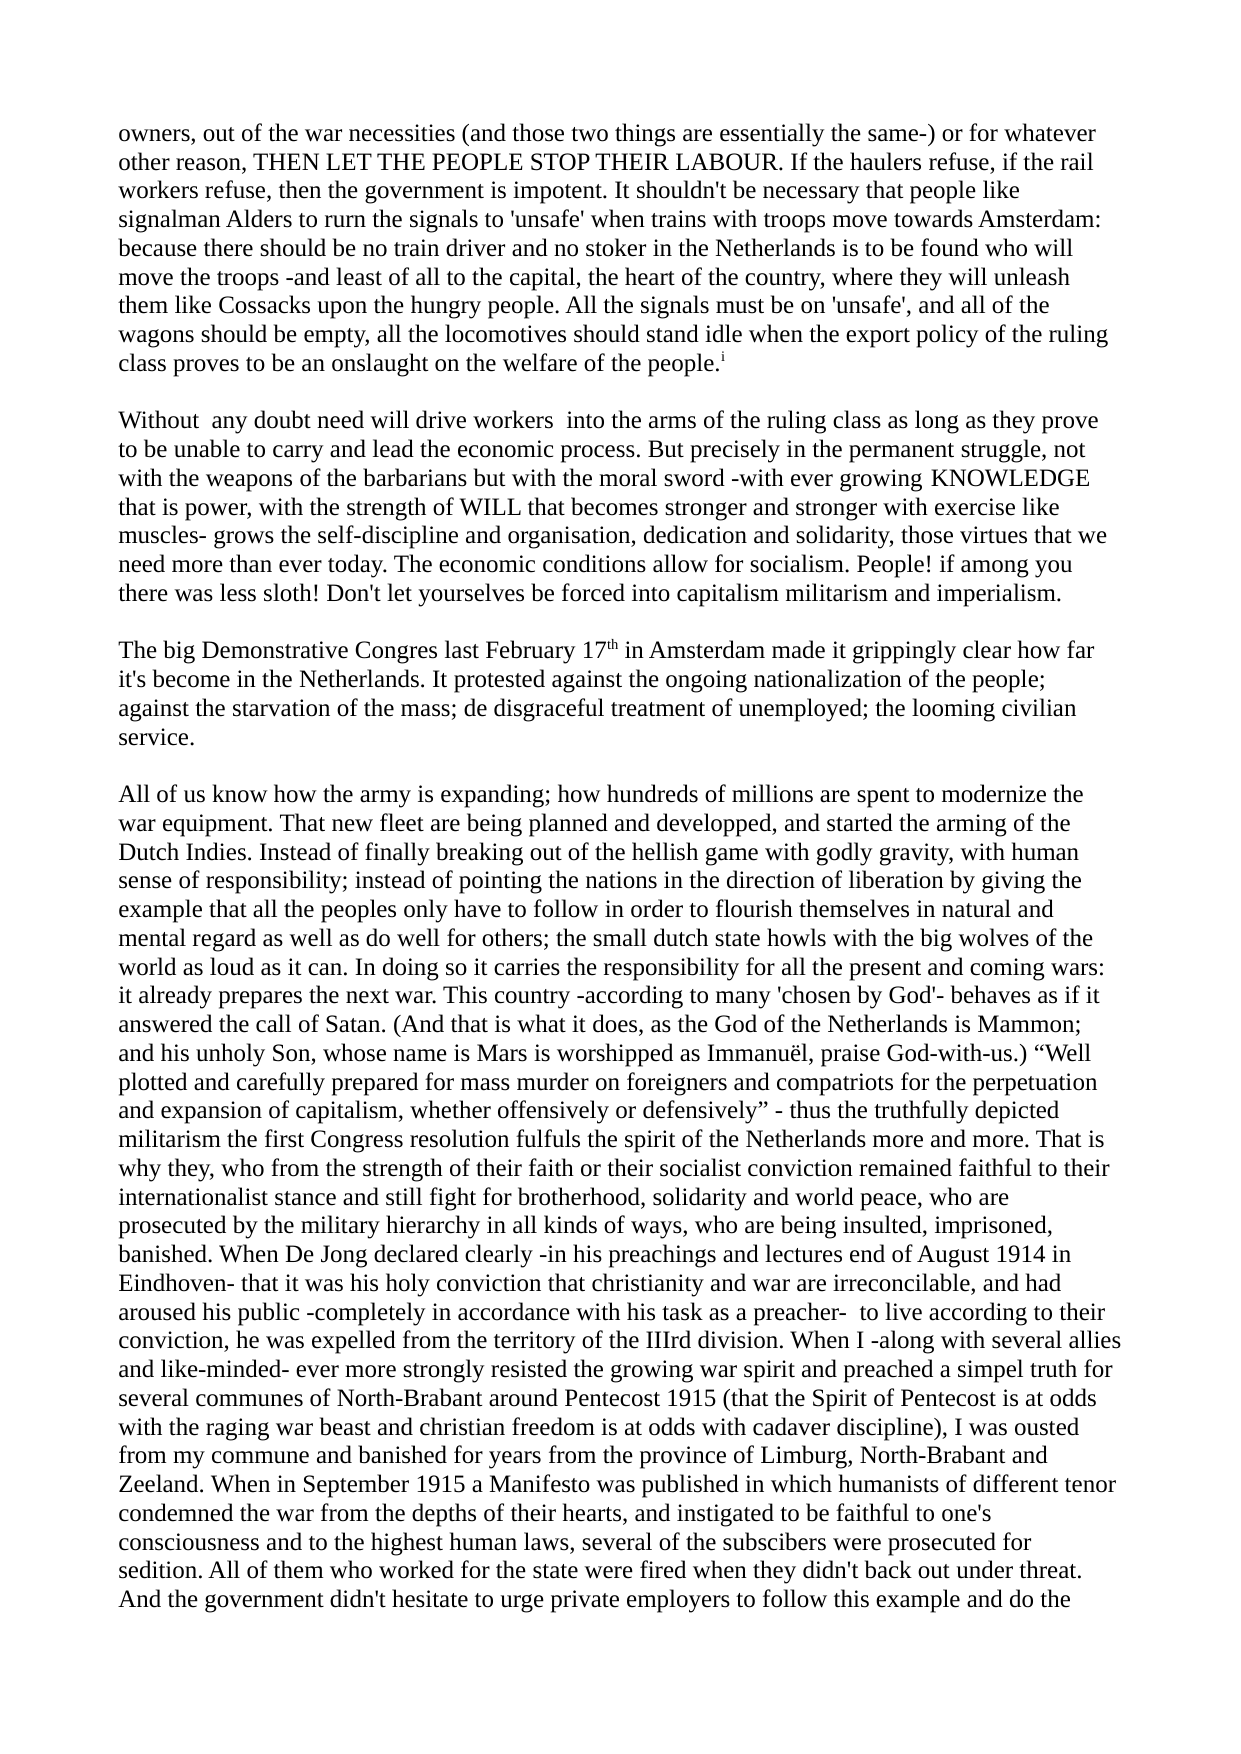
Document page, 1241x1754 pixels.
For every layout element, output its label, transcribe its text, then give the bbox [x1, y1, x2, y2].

text All of us know how the army is expanding; how hundreds of millions are spent to modernize the war equipment. That new fleet are being planned and developped, and started the arming of the Dutch Indies. Instead of finally breaking out of the hellish game with godly gravity, with human sense of responsibility; instead of pointing the nations in the direction of liberation by giving the example that all the peoples only have to follow in order to flourish themselves in natural and mental regard as well as do well for others; the small dutch state howls with the big wolves of the world as loud as it can. In doing so it carries the responsibility for all the present and coming wars: it already prepares the next war. This country -according to many 'chosen by God'- behaves as if it answered the call of Satan. (And that is what it does, as the God of the Netherlands is Mammon; and his unholy Son, whose name is Mars is worshipped as Immanuël, praise God-with-us.) “Well plotted and carefully prepared for mass murder on foreigners and compatriots for the perpetuation and expansion of capitalism, whether offensively or defensively” - thus the truthfully depicted militarism the first Congress resolution fulfuls the spirit of the Netherlands more and more. That is why they, who from the strength of their faith or their socialist conviction remained faithful to their internationalist stance and still fight for brotherhood, solidarity and world peace, who are prosecuted by the military hierarchy in all kinds of ways, who are being insulted, imprisoned, banished. When De Jong declared clearly -in his preachings and lectures end of August 1914 in Eindhoven- that it was his holy conviction that christianity and war are irreconcilable, and had aroused his public -completely in accordance with his task as a preacher- to live according to their conviction, he was expelled from the territory of the IIIrd division. When I -along with several allies and like-minded- ever more strongly resisted the growing war spirit and preached a simpel truth for several communes of North-Brabant around Pentecost 1915 (that the Spirit of Pentecost is at odds with the raging war beast and christian freedom is at odds with cadaver discipline), I was ousted from my commune and banished for years from the province of Limburg, North-Brabant and Zeeland. When in September 1915 a Manifesto was published in which humanists of different tenor condemned the war from the depths of their hearts, and instigated to be faithful to one's consciousness and to the highest human laws, several of the subscibers were prosecuted for sedition. All of them who worked for the state were fired when they didn't back out under threat. And the government didn't hesitate to urge private employers to follow this example and do the [118, 779, 1122, 1613]
text The big Demonstrative Congres last February 17th in Amsterdam made it grippingly clear how far it's become in the Netherlands. It protested against the ongoing nationalization of the people; against the starvation of the mass; de disgraceful treatment of unemployed; the looming civilian service. [118, 636, 1122, 751]
text Without any doubt need will drive workers into the arms of the ruling class as long as they prove to be unable to carry and lead the economic process. But precisely in the permanent struggle, not with the weapons of the barbarians but with the moral sword -with ever growing KNOWLEDGE that is power, with the strength of WILL that becomes stronger and stronger with exercise like muscles- grows the self-discipline and organisation, dedication and solidarity, those virtues that we need more than ever today. The economic conditions allow for socialism. People! if among you there was less sloth! Don't let yourselves be forced into capitalism militarism and imperialism. [118, 406, 1122, 607]
text owners, out of the war necessities (and those two things are essentially the same-) or for whatever other reason, THEN LET THE PEOPLE STOP THEIR LABOUR. If the haulers refuse, if the rail workers refuse, then the government is impotent. It shouldn't be necessary that people like signalman Alders to rurn the signals to 'unsafe' when trains with troops move towards Amsterdam: because there should be no train driver and no stoker in the Netherlands is to be found who will move the troops -and least of all to the capital, the heart of the country, where they will unleash them like Cossacks upon the hungry people. All the signals must be on 'unsafe', and all of the wagons should be empty, all the locomotives should stand idle when the export policy of the ruling class proves to be an onslaught on the welfare of the people. [118, 118, 1122, 377]
